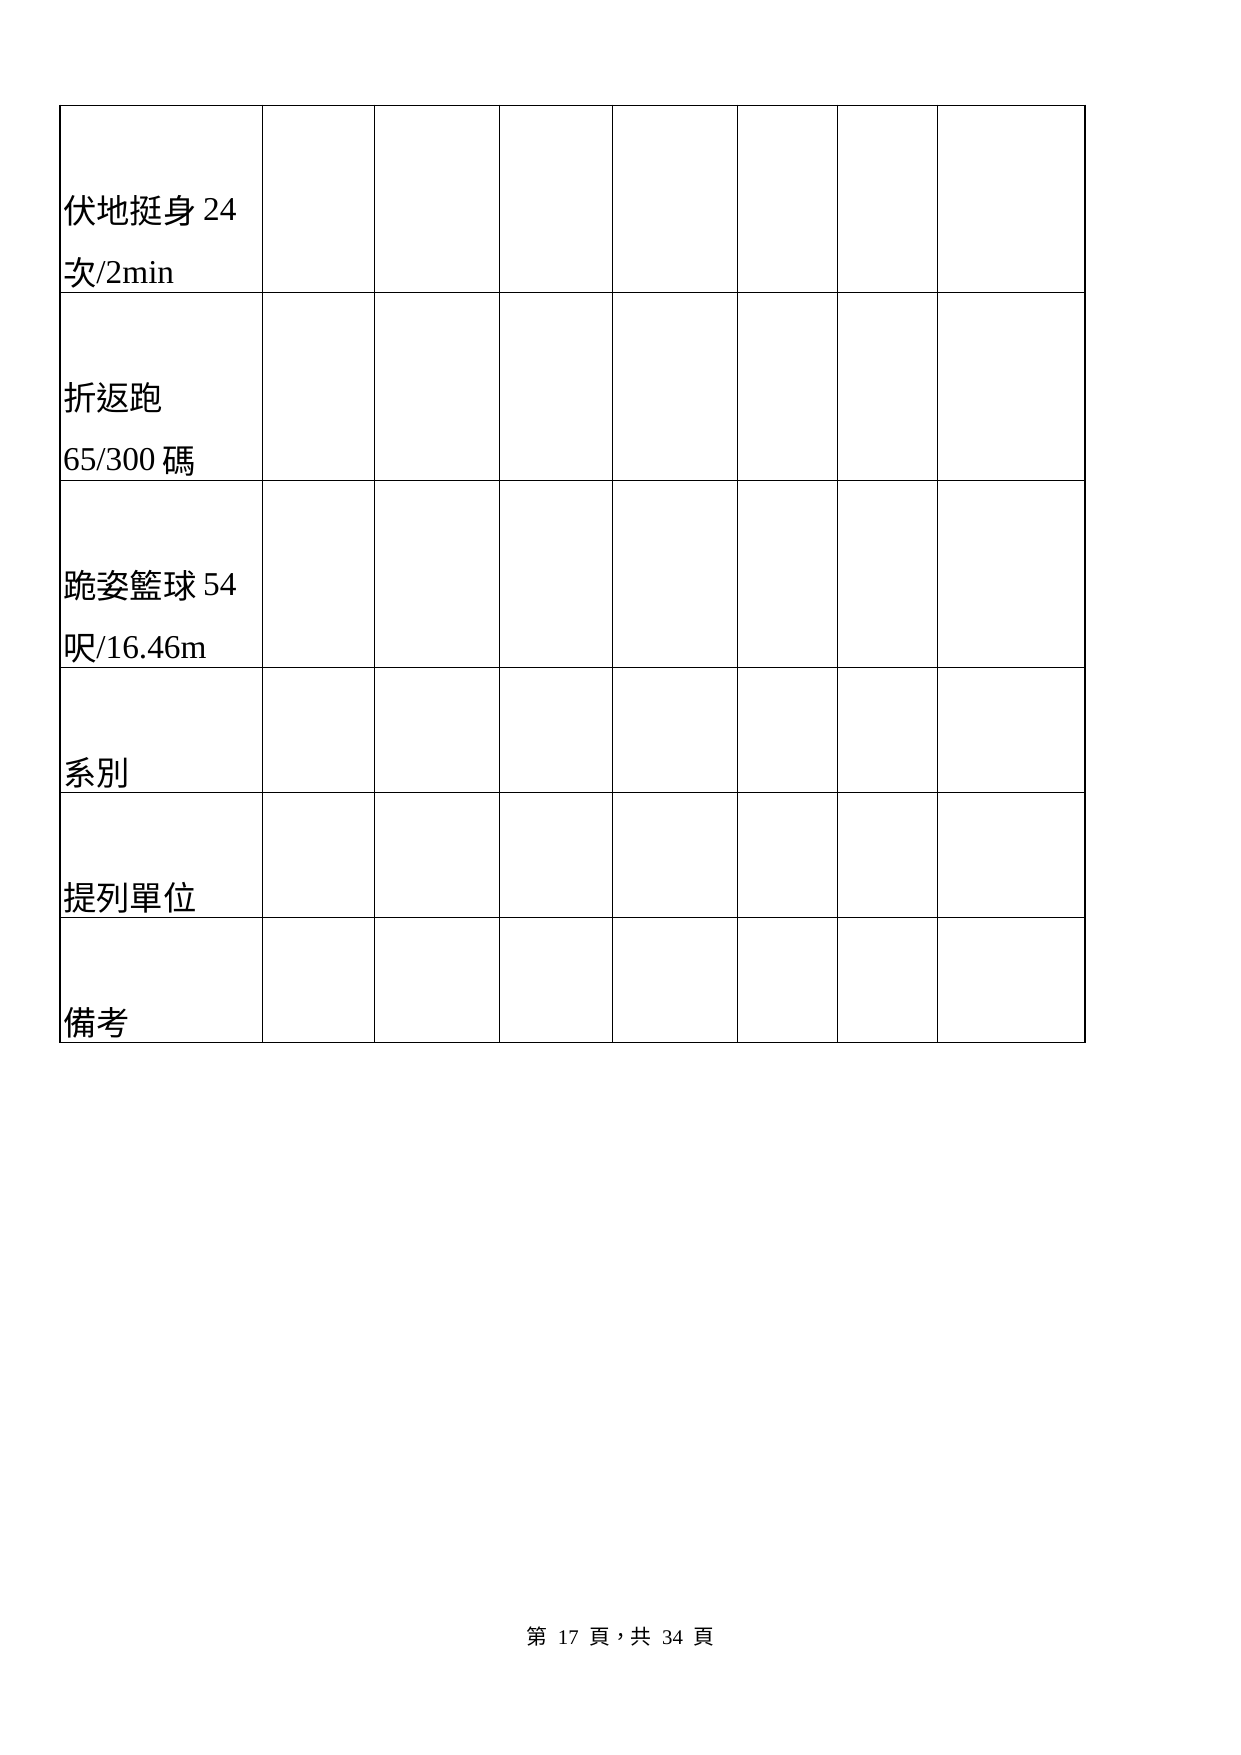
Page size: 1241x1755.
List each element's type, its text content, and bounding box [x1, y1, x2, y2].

table_cell [263, 668, 374, 792]
table_cell [263, 918, 374, 1042]
table_cell [500, 668, 612, 792]
table_cell [738, 668, 837, 792]
table_cell [838, 293, 937, 479]
table_cell [500, 793, 612, 917]
table_cell [500, 293, 612, 479]
table_cell [838, 918, 937, 1042]
table_cell [938, 481, 1084, 667]
table_cell [375, 106, 499, 292]
table_cell [375, 668, 499, 792]
table_cell 折返跑65/300碼 [61, 293, 262, 479]
table_cell [500, 918, 612, 1042]
table_cell [263, 106, 374, 292]
table_cell [938, 106, 1084, 292]
table_cell 系別 [61, 668, 262, 792]
table_cell [938, 793, 1084, 917]
table_cell [613, 668, 737, 792]
table_cell [838, 668, 937, 792]
table_cell [738, 106, 837, 292]
table_cell [613, 793, 737, 917]
table_cell 伏地挺身24次/2min [61, 106, 262, 292]
table_cell [938, 918, 1084, 1042]
table_cell 備考 [61, 918, 262, 1042]
table_cell [738, 793, 837, 917]
table_cell [838, 793, 937, 917]
table_cell [738, 293, 837, 479]
table_cell [838, 106, 937, 292]
table_cell 跪姿籃球54呎/16.46m [61, 481, 262, 667]
table_cell [500, 481, 612, 667]
table_cell [613, 481, 737, 667]
table_cell [375, 918, 499, 1042]
table_cell [938, 668, 1084, 792]
table_cell [263, 481, 374, 667]
table_cell [500, 106, 612, 292]
table_cell [375, 793, 499, 917]
table_cell [938, 293, 1084, 479]
table_cell [263, 793, 374, 917]
table_cell 提列單位 [61, 793, 262, 917]
table_cell [263, 293, 374, 479]
table_cell [838, 481, 937, 667]
table_cell [613, 293, 737, 479]
table_cell [738, 481, 837, 667]
table_cell [375, 481, 499, 667]
table_cell [613, 918, 737, 1042]
table_cell [613, 106, 737, 292]
table_cell [375, 293, 499, 479]
table_cell [738, 918, 837, 1042]
